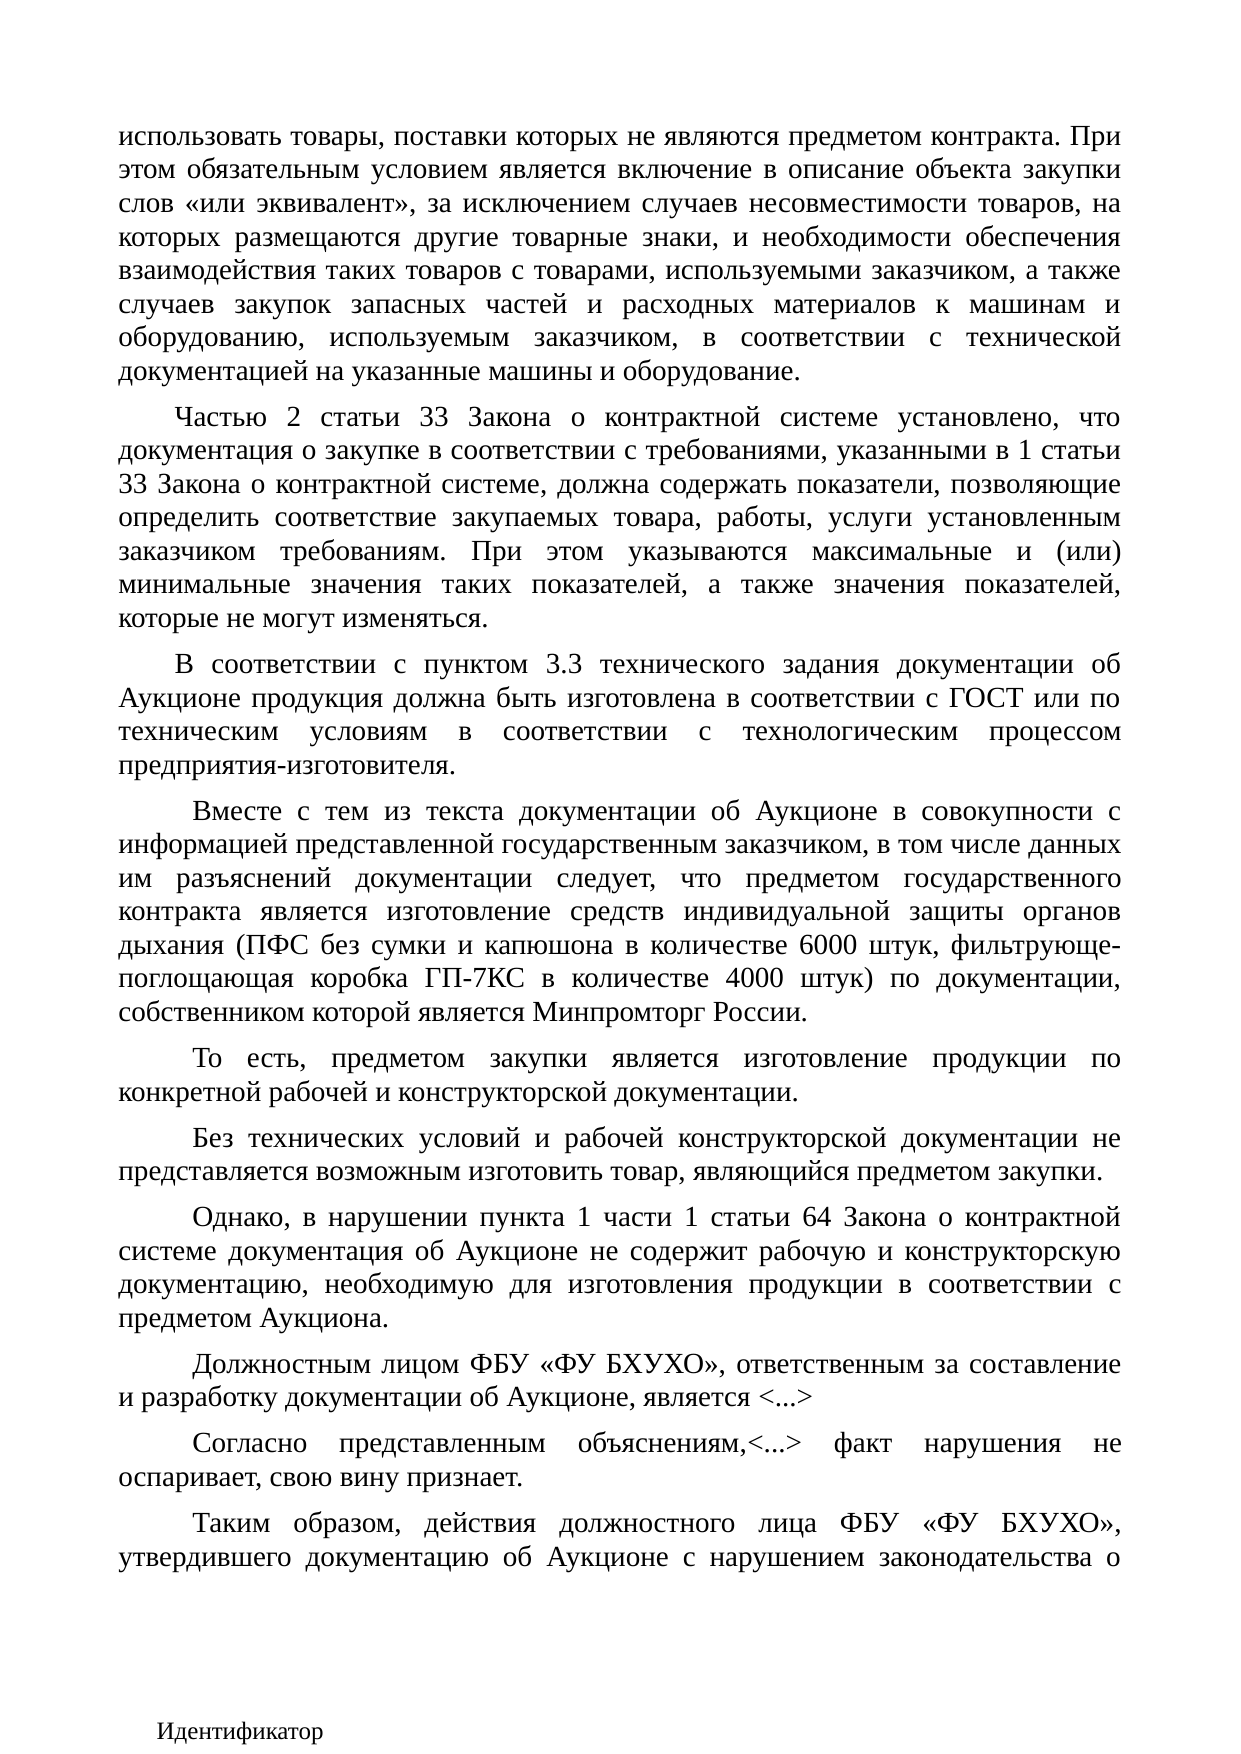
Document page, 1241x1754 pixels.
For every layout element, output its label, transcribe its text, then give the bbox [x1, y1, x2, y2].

text Частью 2 статьи 33 Закона о контрактной системе установлено, что документация о закупке в соответствии с требованиями, указанными в 1 статьи 33 Закона о контрактной системе, должна содержать показатели, позволяющие определить соответствие закупаемых товара, работы, услуги установленным заказчиком требованиям. При этом указываются максимальные и (или) минимальные значения таких показателей, а также значения показателей, которые не могут изменяться. [118, 399, 1122, 634]
text Должностным лицом ФБУ «ФУ БХУХО», ответственным за составление и разработку документации об Аукционе, является <...> [118, 1346, 1122, 1413]
text Однако, в нарушении пункта 1 части 1 статьи 64 Закона о контрактной системе документация об Аукционе не содержит рабочую и конструкторскую документацию, необходимую для изготовления продукции в соответствии с предметом Аукциона. [118, 1199, 1122, 1333]
text Вместе с тем из текста документации об Аукционе в совокупности с информацией представленной государственным заказчиком, в том числе данных им разъяснений документации следует, что предметом государственного контракта является изготовление средств индивидуальной защиты органов дыхания (ПФС без сумки и капюшона в количестве 6000 штук, фильтрующе-поглощающая коробка ГП-7КС в количестве 4000 штук) по документации, собственником которой является Минпромторг России. [118, 793, 1122, 1028]
text Согласно представленным объяснениям,<...> факт нарушения не оспаривает, свою вину признает. [118, 1426, 1122, 1493]
text В соответствии с пунктом 3.3 технического задания документации об Аукционе продукция должна быть изготовлена в соответствии с ГОСТ или по техническим условиям в соответствии с технологическим процессом предприятия-изготовителя. [118, 646, 1122, 780]
text использовать товары, поставки которых не являются предметом контракта. При этом обязательным условием является включение в описание объекта закупки слов «или эквивалент», за исключением случаев несовместимости товаров, на которых размещаются другие товарные знаки, и необходимости обеспечения взаимодействия таких товаров с товарами, используемыми заказчиком, а также случаев закупок запасных частей и расходных материалов к машинам и оборудованию, используемым заказчиком, в соответствии с технической документацией на указанные машины и оборудование. [118, 118, 1122, 386]
text Без технических условий и рабочей конструкторской документации не представляется возможным изготовить товар, являющийся предметом закупки. [118, 1120, 1122, 1187]
text Таким образом, действия должностного лица ФБУ «ФУ БХУХО», утвердившего документацию об Аукционе с нарушением законодательства о [118, 1505, 1122, 1572]
text То есть, предметом закупки является изготовление продукции по конкретной рабочей и конструкторской документации. [118, 1040, 1122, 1107]
